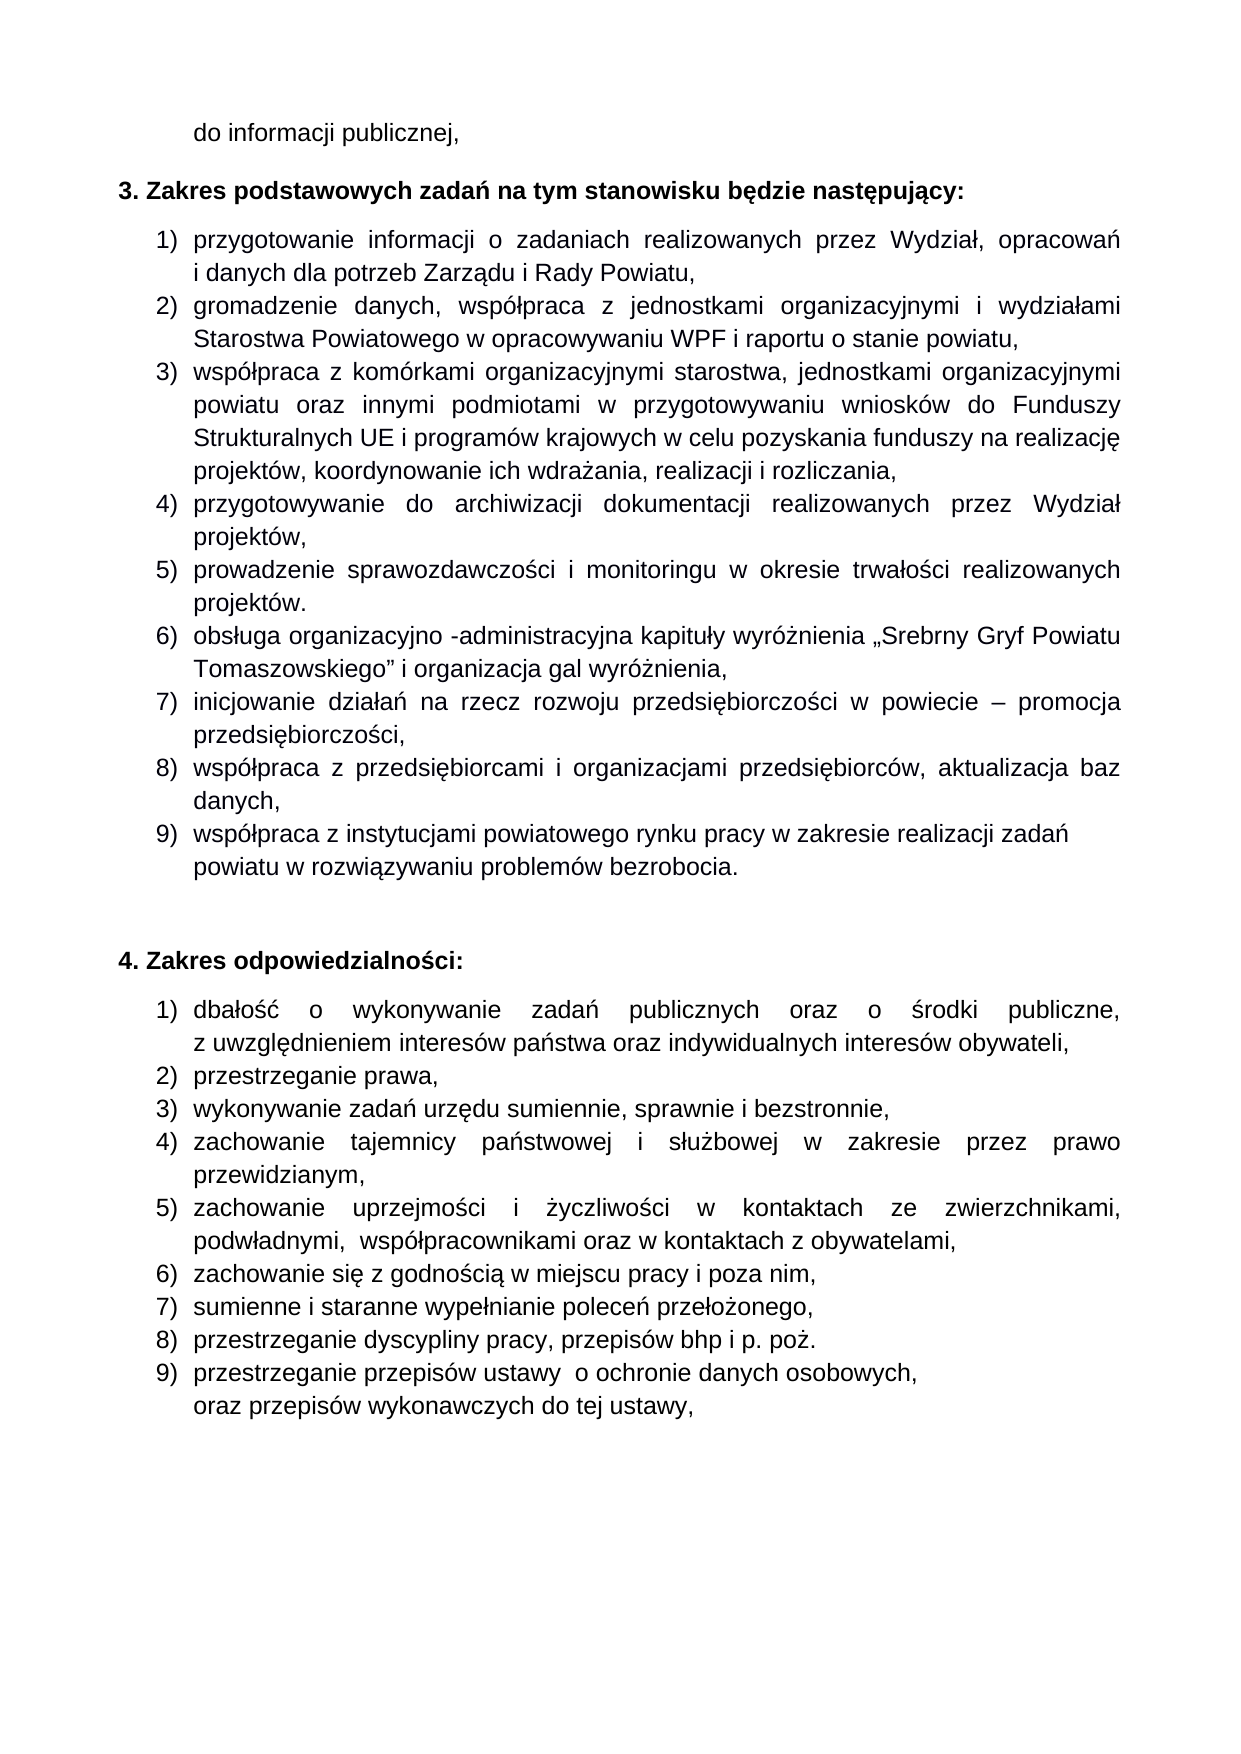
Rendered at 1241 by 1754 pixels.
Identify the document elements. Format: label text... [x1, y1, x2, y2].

list przygotowywanie do archiwizacji dokumentacji realizowanych przez Wydział projektów, [156, 489, 1122, 551]
list zachowanie uprzejmości i życzliwości w kontaktach ze zwierzchnikami, podwładnymi, współpracownikami oraz w kontaktach z obywatelami, [156, 1193, 1122, 1255]
list przygotowanie informacji o zadaniach realizowanych przez Wydział, opracowań i danych dla potrzeb Zarządu i Rady Powiatu, [156, 225, 1122, 286]
list powiatu w rozwiązywaniu problemów bezrobocia. [156, 852, 1122, 881]
text 4. Zakres odpowiedzialności: [118, 946, 1122, 974]
list wykonywanie zadań urzędu sumiennie, sprawnie i bezstronnie, [156, 1094, 1122, 1123]
list prowadzenie sprawozdawczości i monitoringu w okresie trwałości realizowanych projektów. [156, 555, 1122, 617]
list do informacji publicznej, [156, 118, 1122, 147]
list obsługa organizacyjno -administracyjna kapituły wyróżnienia „Srebrny Gryf Powiatu Tomaszowskiego” i organizacja gal wyróżnienia, [156, 621, 1122, 683]
list przestrzeganie prawa, [156, 1061, 1122, 1090]
list gromadzenie danych, współpraca z jednostkami organizacyjnymi i wydziałami Starostwa Powiatowego w opracowywaniu WPF i raportu o stanie powiatu, [156, 291, 1122, 352]
list oraz przepisów wykonawczych do tej ustawy, [156, 1391, 1122, 1420]
list przestrzeganie przepisów ustawy o ochronie danych osobowych, [156, 1358, 1122, 1387]
list zachowanie tajemnicy państwowej i służbowej w zakresie przez prawo przewidzianym, [156, 1127, 1122, 1189]
text 3. Zakres podstawowych zadań na tym stanowisku będzie następujący: [118, 176, 1122, 204]
list sumienne i staranne wypełnianie poleceń przełożonego, [156, 1292, 1122, 1321]
list współpraca z instytucjami powiatowego rynku pracy w zakresie realizacji zadań [156, 819, 1122, 848]
list zachowanie się z godnością w miejscu pracy i poza nim, [156, 1259, 1122, 1288]
list inicjowanie działań na rzecz rozwoju przedsiębiorczości w powiecie – promocja przedsiębiorczości, [156, 687, 1122, 749]
list współpraca z przedsiębiorcami i organizacjami przedsiębiorców, aktualizacja baz danych, [156, 753, 1122, 815]
list dbałość o wykonywanie zadań publicznych oraz o środki publiczne, z uwzględnieniem interesów państwa oraz indywidualnych interesów obywateli, [156, 995, 1122, 1057]
list współpraca z komórkami organizacyjnymi starostwa, jednostkami organizacyjnymi powiatu oraz innymi podmiotami w przygotowywaniu wniosków do Funduszy Strukturalnych UE i programów krajowych w celu pozyskania funduszy na realizację projektów, koordynowanie ich wdrażania, realizacji i rozliczania, [156, 357, 1122, 484]
list przestrzeganie dyscypliny pracy, przepisów bhp i p. poż. [156, 1325, 1122, 1354]
